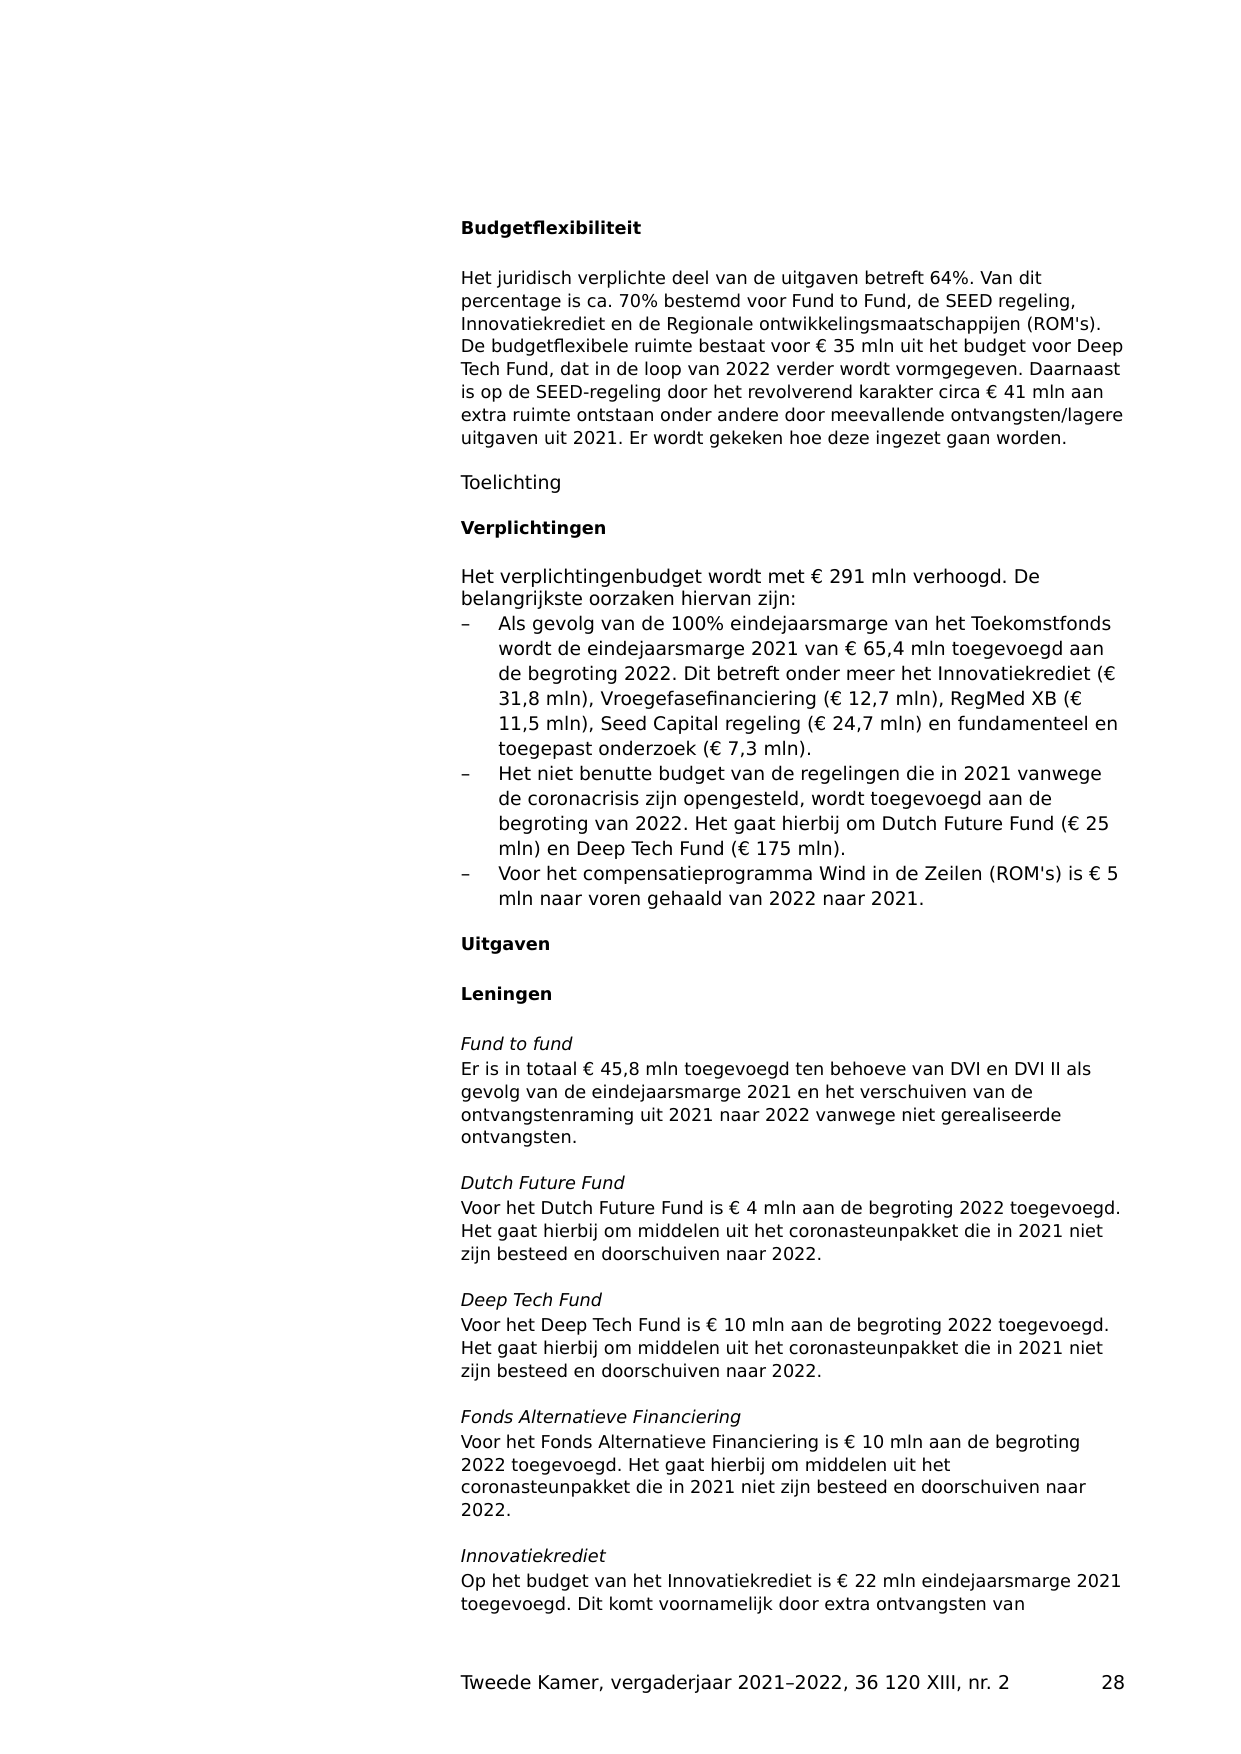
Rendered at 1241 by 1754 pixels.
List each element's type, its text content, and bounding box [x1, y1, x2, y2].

text Leningen [461, 982, 1125, 1005]
text Deep Tech Fund [461, 1288, 1125, 1311]
text Fonds Alternatieve Financiering [461, 1405, 1125, 1428]
text Fund to fund [461, 1032, 1125, 1055]
text Dutch Future Fund [461, 1171, 1125, 1194]
text Het verplichtingenbudget wordt met € 291 mln verhoogd. De belangrijkste oorzaken hiervan zijn: [461, 566, 1125, 610]
text Verplichtingen [461, 516, 1125, 539]
text Voor het Fonds Alternatieve Financiering is € 10 mln aan de begroting 2022 toegevoegd. Het gaat hierbij om middelen uit het coronasteunpakket die in 2021 niet zijn besteed en doorschuiven naar 2022. [461, 1430, 1125, 1521]
text Voor het Deep Tech Fund is € 10 mln aan de begroting 2022 toegevoegd. Het gaat hierbij om middelen uit het coronasteunpakket die in 2021 niet zijn besteed en doorschuiven naar 2022. [461, 1313, 1125, 1382]
text Er is in totaal € 45,8 mln toegevoegd ten behoeve van DVI en DVI II als gevolg van de eindejaarsmarge 2021 en het verschuiven van de ontvangstenraming uit 2021 naar 2022 vanwege niet gerealiseerde ontvangsten. [461, 1057, 1125, 1148]
text Budgetflexibiliteit [461, 216, 1125, 239]
list Het niet benutte budget van de regelingen die in 2021 vanwege de coronacrisis zijn opengesteld, wordt toegevoegd aan de begroting van 2022. Het gaat hierbij om Dutch Future Fund (€ 25 mln) en Deep Tech Fund (€ 175 mln). [461, 760, 1125, 860]
text Het juridisch verplichte deel van de uitgaven betreft 64%. Van dit percentage is ca. 70% bestemd voor Fund to Fund, de SEED regeling, Innovatiekrediet en de Regionale ontwikkelingsmaatschappijen (ROM's). De budgetflexibele ruimte bestaat voor € 35 mln uit het budget voor Deep Tech Fund, dat in de loop van 2022 verder wordt vormgegeven. Daarnaast is op de SEED-regeling door het revolverend karakter circa € 41 mln aan extra ruimte ontstaan onder andere door meevallende ontvangsten/lagere uitgaven uit 2021. Er wordt gekeken hoe deze ingezet gaan worden. [461, 266, 1125, 449]
list Als gevolg van de 100% eindejaarsmarge van het Toekomstfonds wordt de eindejaarsmarge 2021 van € 65,4 mln toegevoegd aan de begroting 2022. Dit betreft onder meer het Innovatiekrediet (€ 31,8 mln), Vroegefasefinanciering (€ 12,7 mln), RegMed XB (€ 11,5 mln), Seed Capital regeling (€ 24,7 mln) en fundamenteel en toegepast onderzoek (€ 7,3 mln). [461, 610, 1125, 760]
text Op het budget van het Innovatiekrediet is € 22 mln eindejaarsmarge 2021 toegevoegd. Dit komt voornamelijk door extra ontvangsten van [461, 1569, 1125, 1615]
title Toelichting [461, 472, 1125, 516]
text Innovatiekrediet [461, 1544, 1125, 1567]
text Uitgaven [461, 932, 1125, 955]
text Voor het Dutch Future Fund is € 4 mln aan de begroting 2022 toegevoegd. Het gaat hierbij om middelen uit het coronasteunpakket die in 2021 niet zijn besteed en doorschuiven naar 2022. [461, 1196, 1125, 1265]
list Voor het compensatieprogramma Wind in de Zeilen (ROM's) is € 5 mln naar voren gehaald van 2022 naar 2021. [461, 860, 1125, 910]
